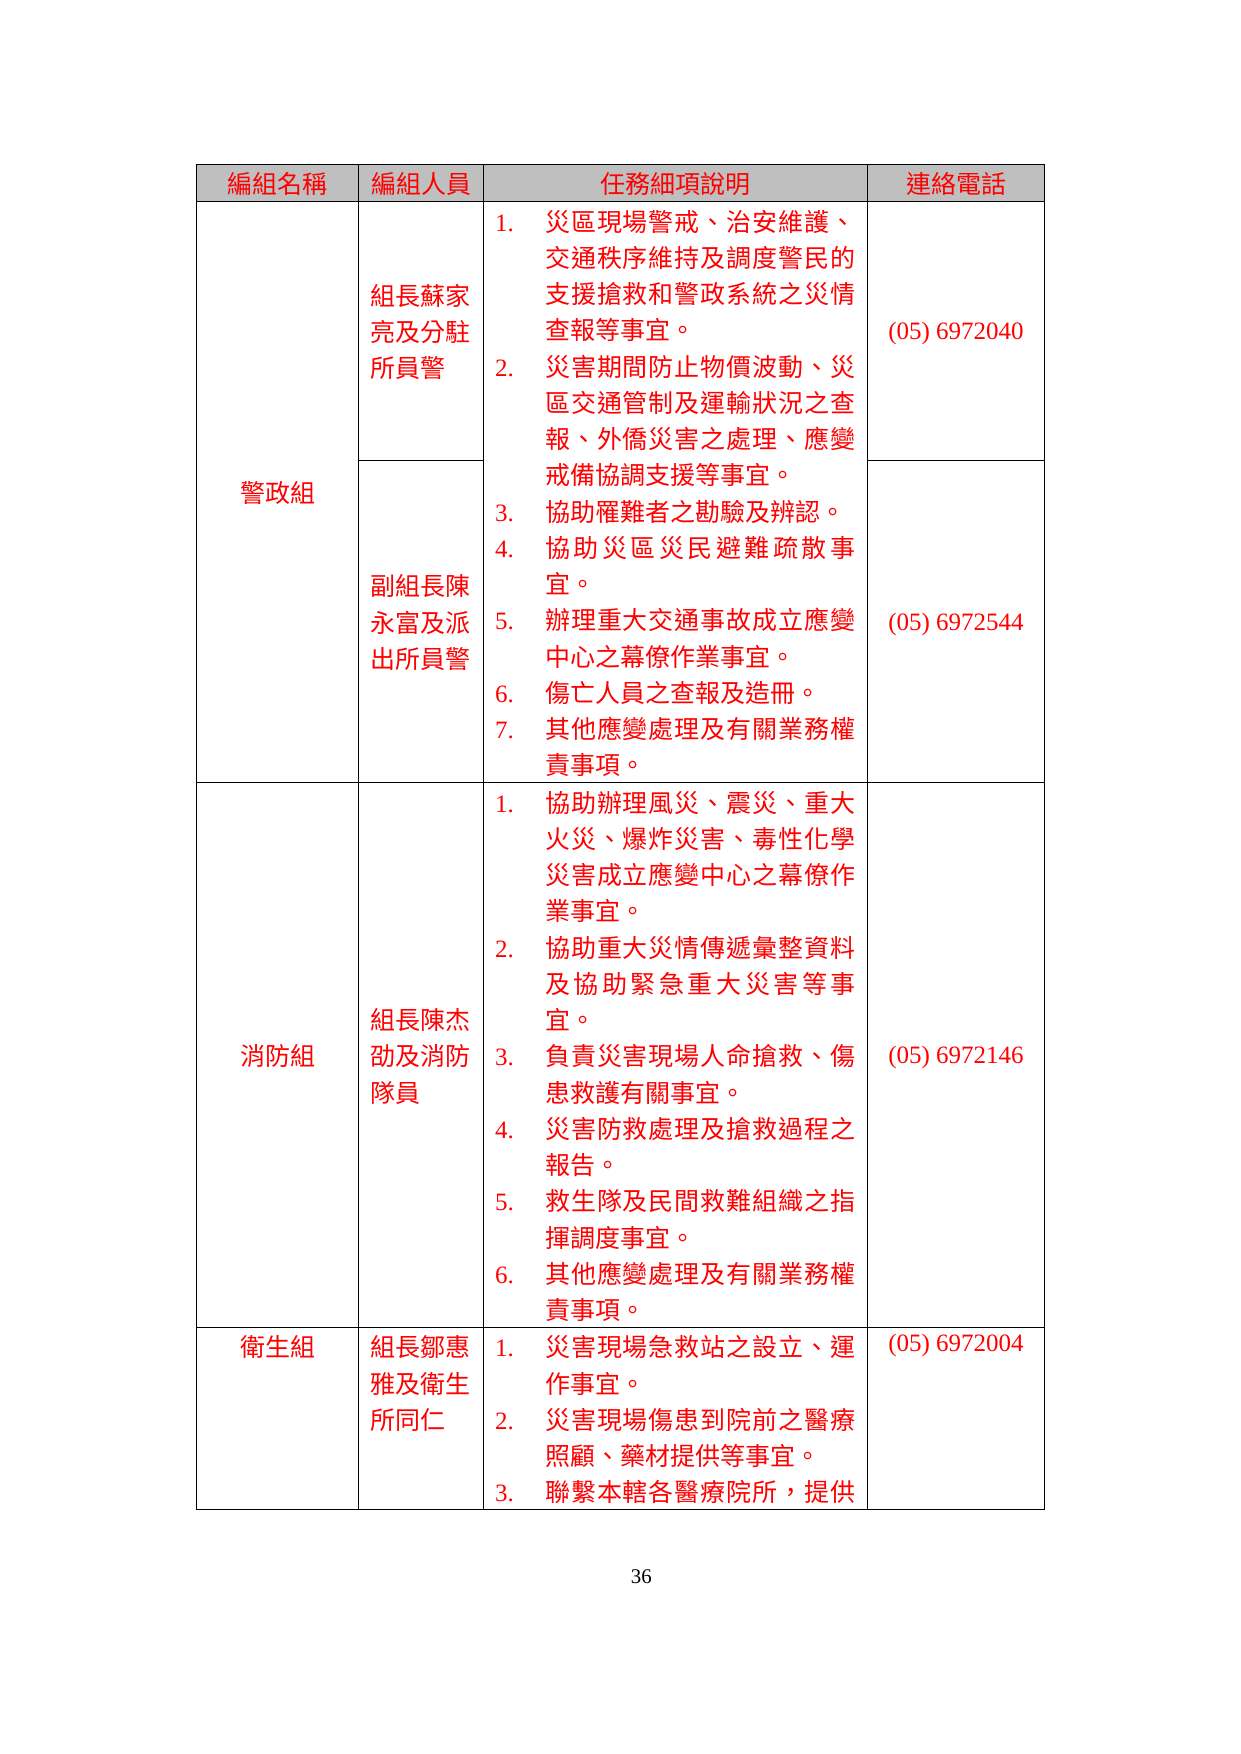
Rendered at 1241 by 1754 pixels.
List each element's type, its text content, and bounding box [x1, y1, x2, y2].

table_cell 協助辦理風災、震災、重大火災、爆炸災害、毒性化學災害成立應變中心之幕僚作業事宜。 協助重大災情傳遞彙整資料及協助緊急重大災害等事宜。 負責災害現場人命搶救、傷患救護有關事宜。 災害防救處理及搶救過程之報告。 救生隊及民間救難組織之指揮調度事宜。 其他應變處理及有關業務權責事項。 [484, 783, 867, 1327]
table_cell 衛生組 [197, 1328, 358, 1509]
table_cell (05) 6972544 [868, 461, 1044, 782]
table_cell 災害現場急救站之設立、運作事宜。 災害現場傷患到院前之醫療照顧、藥材提供等事宜。 聯繫本轄各醫療院所，提供災區醫療事項。 災區防疫，災民衛生保健工作。 [484, 1328, 867, 1509]
table_header 連絡電話 [868, 165, 1044, 201]
table_cell (05) 6972146 [868, 783, 1044, 1327]
table_cell 副組長陳永富及派出所員警 [359, 461, 483, 782]
table_header 任務細項說明 [484, 165, 867, 201]
table_cell 警政組 [197, 202, 358, 782]
table_header 編組名稱 [197, 165, 358, 201]
table_cell 組長鄒惠雅及衛生所同仁 [359, 1328, 483, 1509]
table_cell 消防組 [197, 783, 358, 1327]
table_header 編組人員 [359, 165, 483, 201]
table_cell (05) 6972040 [868, 202, 1044, 459]
table_cell 組長蘇家亮及分駐所員警 [359, 202, 483, 459]
table_cell 組長陳杰劭及消防隊員 [359, 783, 483, 1327]
table_cell 災區現場警戒、治安維護、交通秩序維持及調度警民的支援搶救和警政系統之災情查報等事宜。 災害期間防止物價波動、災區交通管制及運輸狀況之查報、外僑災害之處理、應變戒備協調支援等事宜。 協助罹難者之勘驗及辨認。 協助災區災民避難疏散事宜。 辦理重大交通事故成立應變中心之幕僚作業事宜。 傷亡人員之查報及造冊。 其他應變處理及有關業務權責事項。 [484, 202, 867, 782]
table_cell (05) 6972004 [868, 1328, 1044, 1509]
